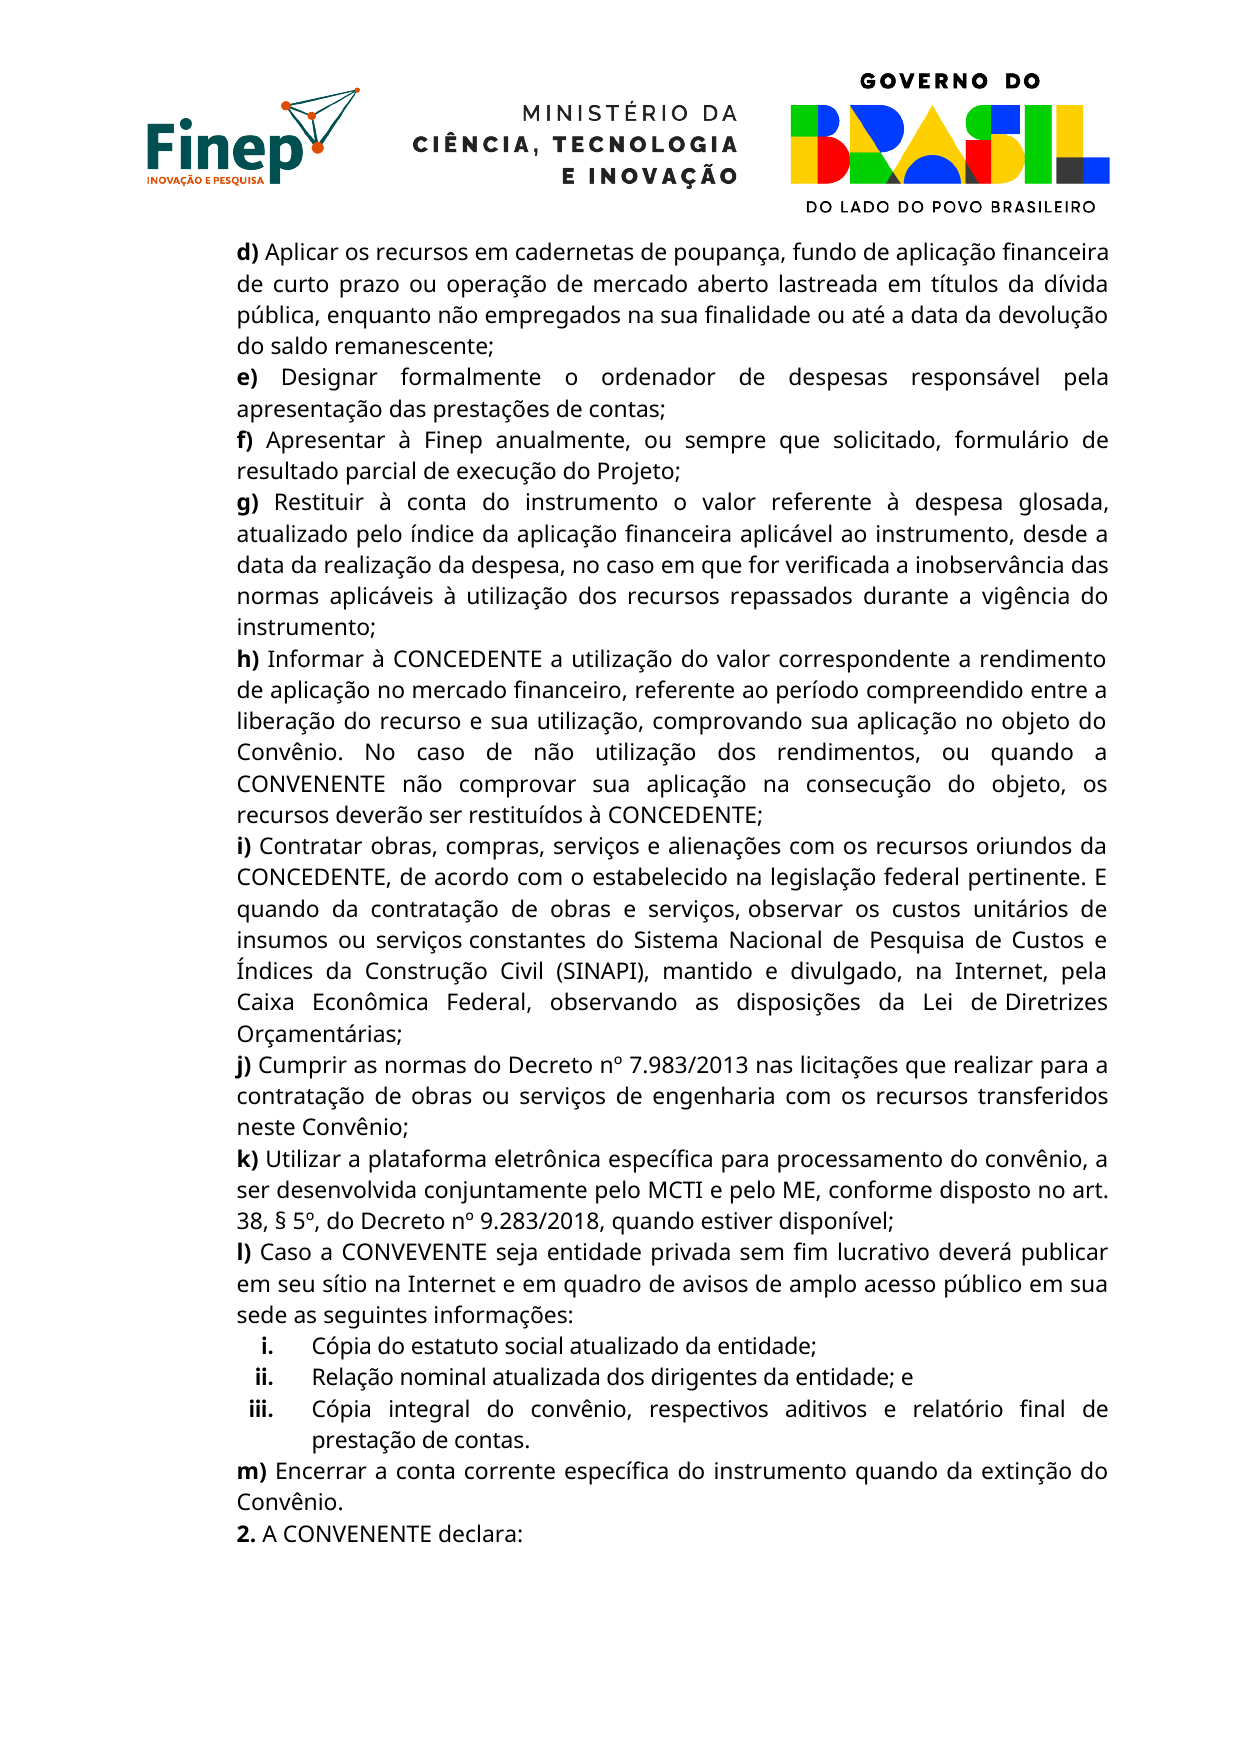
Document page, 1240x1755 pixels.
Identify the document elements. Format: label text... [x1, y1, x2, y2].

list l) Caso a CONVEVENTE seja entidade privada sem fim lucrativo deverá publicar em seu sítio na Internet e em quadro de avisos de amplo acesso público em sua sede as seguintes informações: [236, 1236, 1110, 1330]
list Cópia integral do convênio, respectivos aditivos e relatório final de prestação de contas. [274, 1392, 1110, 1455]
list h) Informar à CONCEDENTE a utilização do valor correspondente a rendimento de aplicação no mercado financeiro, referente ao período compreendido entre a liberação do recurso e sua utilização, comprovando sua aplicação no objeto do Convênio. No caso de não utilização dos rendimentos, ou quando a CONVENENTE não comprovar sua aplicação na consecução do objeto, os recursos deverão ser restituídos à CONCEDENTE; [236, 642, 1108, 830]
list i) Contratar obras, compras, serviços e alienações com os recursos oriundos da CONCEDENTE, de acordo com o estabelecido na legislação federal pertinente. E quando da contratação de obras e serviços, observar os custos unitários de insumos ou serviços constantes do Sistema Nacional de Pesquisa de Custos e Índices da Construção Civil (SINAPI), mantido e divulgado, na Internet, pela Caixa Econômica Federal, observando as disposições da Lei de Diretrizes Orçamentárias; [236, 830, 1108, 1049]
list k) Utilizar a plataforma eletrônica específica para processamento do convênio, a ser desenvolvida conjuntamente pelo MCTI e pelo ME, conforme disposto no art. 38, § 5º, do Decreto nº 9.283/2018, quando estiver disponível; [236, 1142, 1110, 1236]
list j) Cumprir as normas do Decreto nº 7.983/2013 nas licitações que realizar para a contratação de obras ou serviços de engenharia com os recursos transferidos neste Convênio; [236, 1049, 1110, 1142]
list 2. A CONVENENTE declara: [236, 1517, 1110, 1549]
list g) Restituir à conta do instrumento o valor referente à despesa glosada, atualizado pelo índice da aplicação financeira aplicável ao instrumento, desde a data da realização da despesa, no caso em que for verificada a inobservância das normas aplicáveis à utilização dos recursos repassados durante a vigência do instrumento; [236, 486, 1110, 642]
list Relação nominal atualizada dos dirigentes da entidade; e [274, 1361, 1110, 1392]
list Cópia do estatuto social atualizado da entidade; [274, 1330, 1110, 1361]
list d) Aplicar os recursos em cadernetas de poupança, fundo de aplicação financeira de curto prazo ou operação de mercado aberto lastreada em títulos da dívida pública, enquanto não empregados na sua finalidade ou até a data da devolução do saldo remanescente; [236, 236, 1110, 361]
list m) Encerrar a conta corrente específica do instrumento quando da extinção do Convênio. [236, 1455, 1110, 1517]
list f) Apresentar à Finep anualmente, ou sempre que solicitado, formulário de resultado parcial de execução do Projeto; [236, 424, 1110, 486]
list e) Designar formalmente o ordenador de despesas responsável pela apresentação das prestações de contas; [236, 361, 1110, 424]
